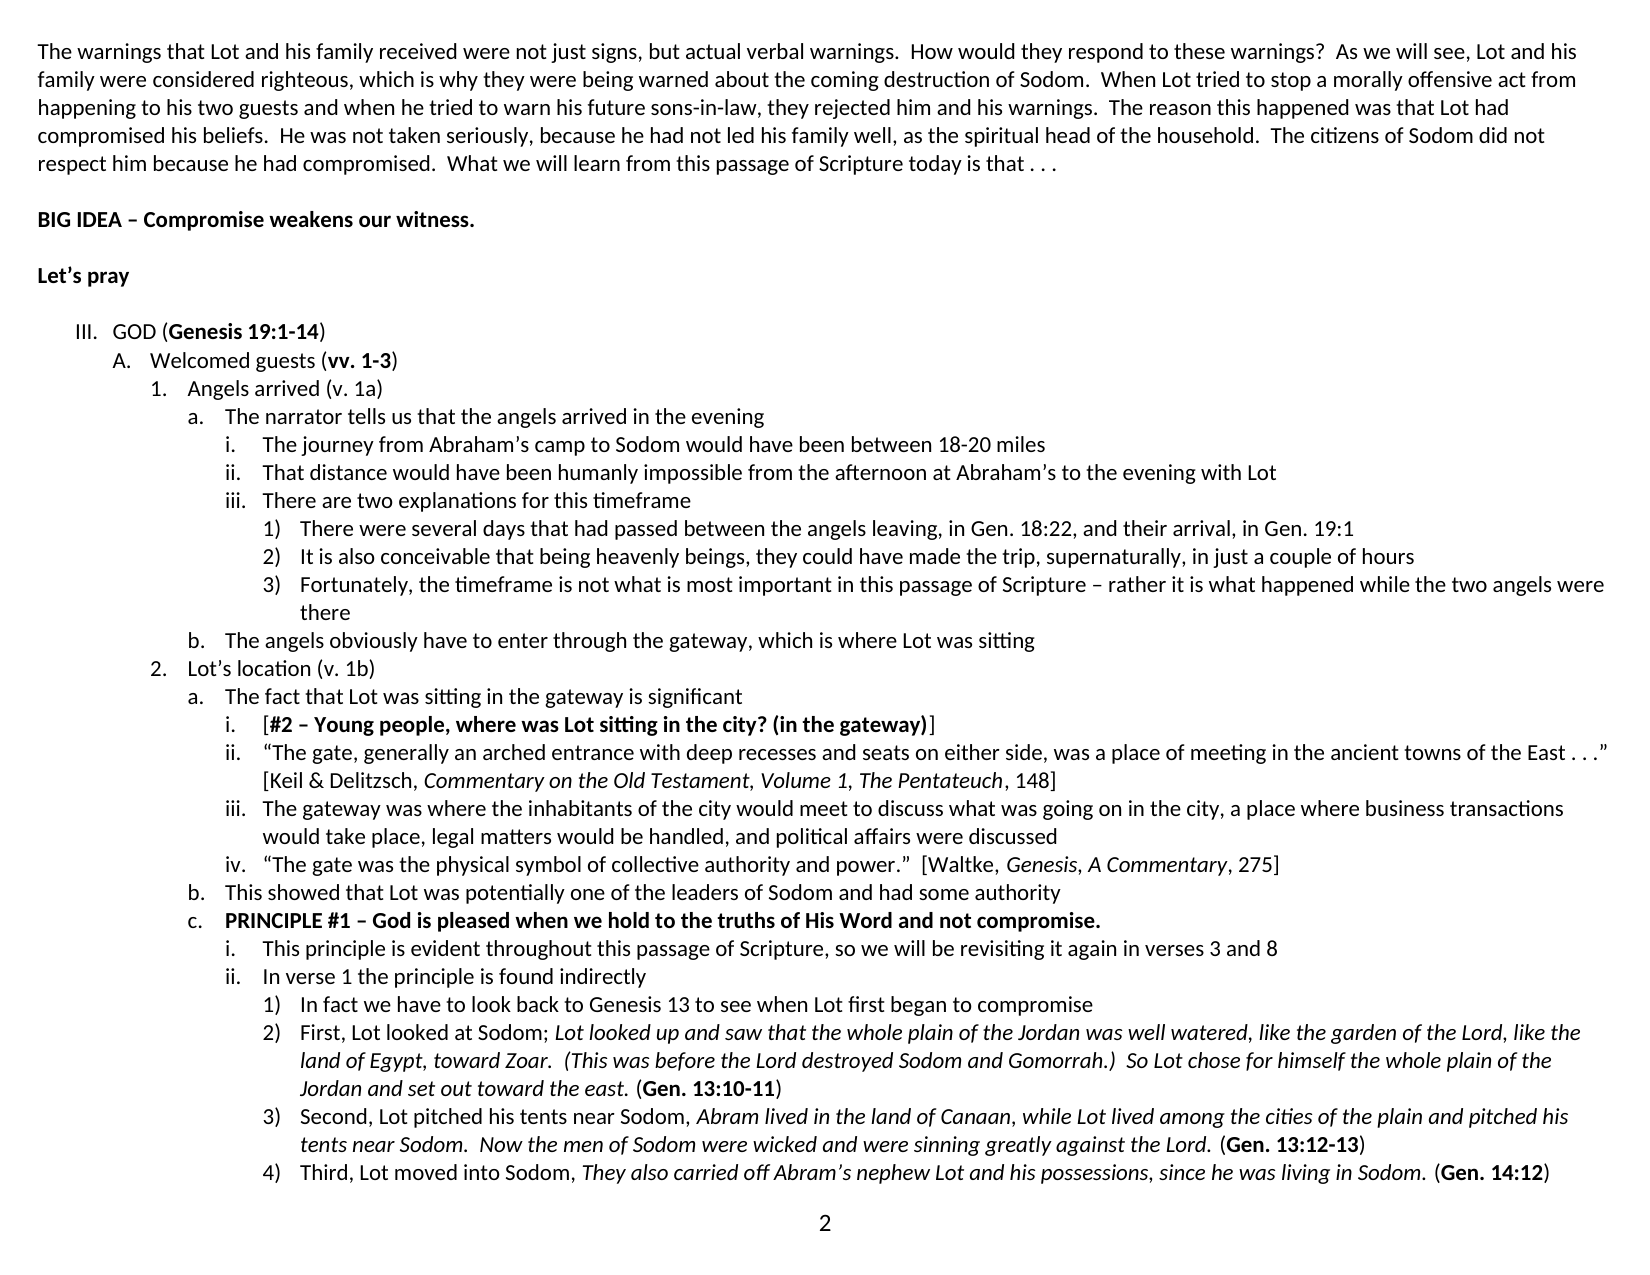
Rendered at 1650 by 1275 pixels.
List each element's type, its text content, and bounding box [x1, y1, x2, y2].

text Let’s pray [37, 262, 1612, 290]
text BIG IDEA – Compromise weakens our witness. [37, 206, 1612, 234]
list GOD (Genesis 19:1-14) [75, 318, 1612, 346]
list Lot’s location (v. 1b) [150, 654, 1612, 682]
list “The gate, generally an arched entrance with deep recesses and seats on either side, was a place of meeting in the ancient towns of the East . . .” [Keil & Delitzsch, Commentary on the Old Testament, Volume 1, The Pentateuch, 148] [225, 738, 1612, 794]
list Third, Lot moved into Sodom, They also carried off Abram’s nephew Lot and his possessions, since he was living in Sodom. (Gen. 14:12) [262, 1158, 1612, 1186]
list The gateway was where the inhabitants of the city would meet to discuss what was going on in the city, a place where business transactions would take place, legal matters would be handled, and political affairs were discussed [225, 794, 1612, 850]
list “The gate was the physical symbol of collective authority and power.” [Waltke, Genesis, A Commentary, 275] [225, 850, 1612, 878]
list That distance would have been humanly impossible from the afternoon at Abraham’s to the evening with Lot [225, 458, 1612, 486]
text The warnings that Lot and his family received were not just signs, but actual verbal warnings. How would they respond to these warnings? As we will see, Lot and his family were considered righteous, which is why they were being warned about the coming destruction of Sodom. When Lot tried to stop a morally offensive act from happening to his two guests and when he tried to warn his future sons-in-law, they rejected him and his warnings. The reason this happened was that Lot had compromised his beliefs. He was not taken seriously, because he had not led his family well, as the spiritual head of the household. The citizens of Sodom did not respect him because he had compromised. What we will learn from this passage of Scripture today is that . . . [37, 37, 1612, 178]
list Welcomed guests (vv. 1-3) [112, 346, 1612, 374]
list There were several days that had passed between the angels leaving, in Gen. 18:22, and their arrival, in Gen. 19:1 [262, 514, 1612, 542]
list In fact we have to look back to Genesis 13 to see when Lot first began to compromise [262, 990, 1612, 1018]
list The angels obviously have to enter through the gateway, which is where Lot was sitting [187, 626, 1612, 654]
list Angels arrived (v. 1a) [150, 374, 1612, 402]
list The fact that Lot was sitting in the gateway is significant [187, 682, 1612, 710]
list Fortunately, the timeframe is not what is most important in this passage of Scripture – rather it is what happened while the two angels were there [262, 570, 1612, 626]
list First, Lot looked at Sodom; Lot looked up and saw that the whole plain of the Jordan was well watered, like the garden of the Lord, like the land of Egypt, toward Zoar. (This was before the Lord destroyed Sodom and Gomorrah.) So Lot chose for himself the whole plain of the Jordan and set out toward the east. (Gen. 13:10-11) [262, 1018, 1612, 1102]
list The narrator tells us that the angels arrived in the evening [187, 402, 1612, 430]
list In verse 1 the principle is found indirectly [225, 962, 1612, 990]
list [#2 – Young people, where was Lot sitting in the city? (in the gateway)] [225, 710, 1612, 738]
list There are two explanations for this timeframe [225, 486, 1612, 514]
list This showed that Lot was potentially one of the leaders of Sodom and had some authority [187, 878, 1612, 906]
list Second, Lot pitched his tents near Sodom, Abram lived in the land of Canaan, while Lot lived among the cities of the plain and pitched his tents near Sodom. Now the men of Sodom were wicked and were sinning greatly against the Lord. (Gen. 13:12-13) [262, 1102, 1612, 1158]
list This principle is evident throughout this passage of Scripture, so we will be revisiting it again in verses 3 and 8 [225, 934, 1612, 962]
list The journey from Abraham’s camp to Sodom would have been between 18-20 miles [225, 430, 1612, 458]
list PRINCIPLE #1 – God is pleased when we hold to the truths of His Word and not compromise. [187, 906, 1612, 934]
list It is also conceivable that being heavenly beings, they could have made the trip, supernaturally, in just a couple of hours [262, 542, 1612, 570]
